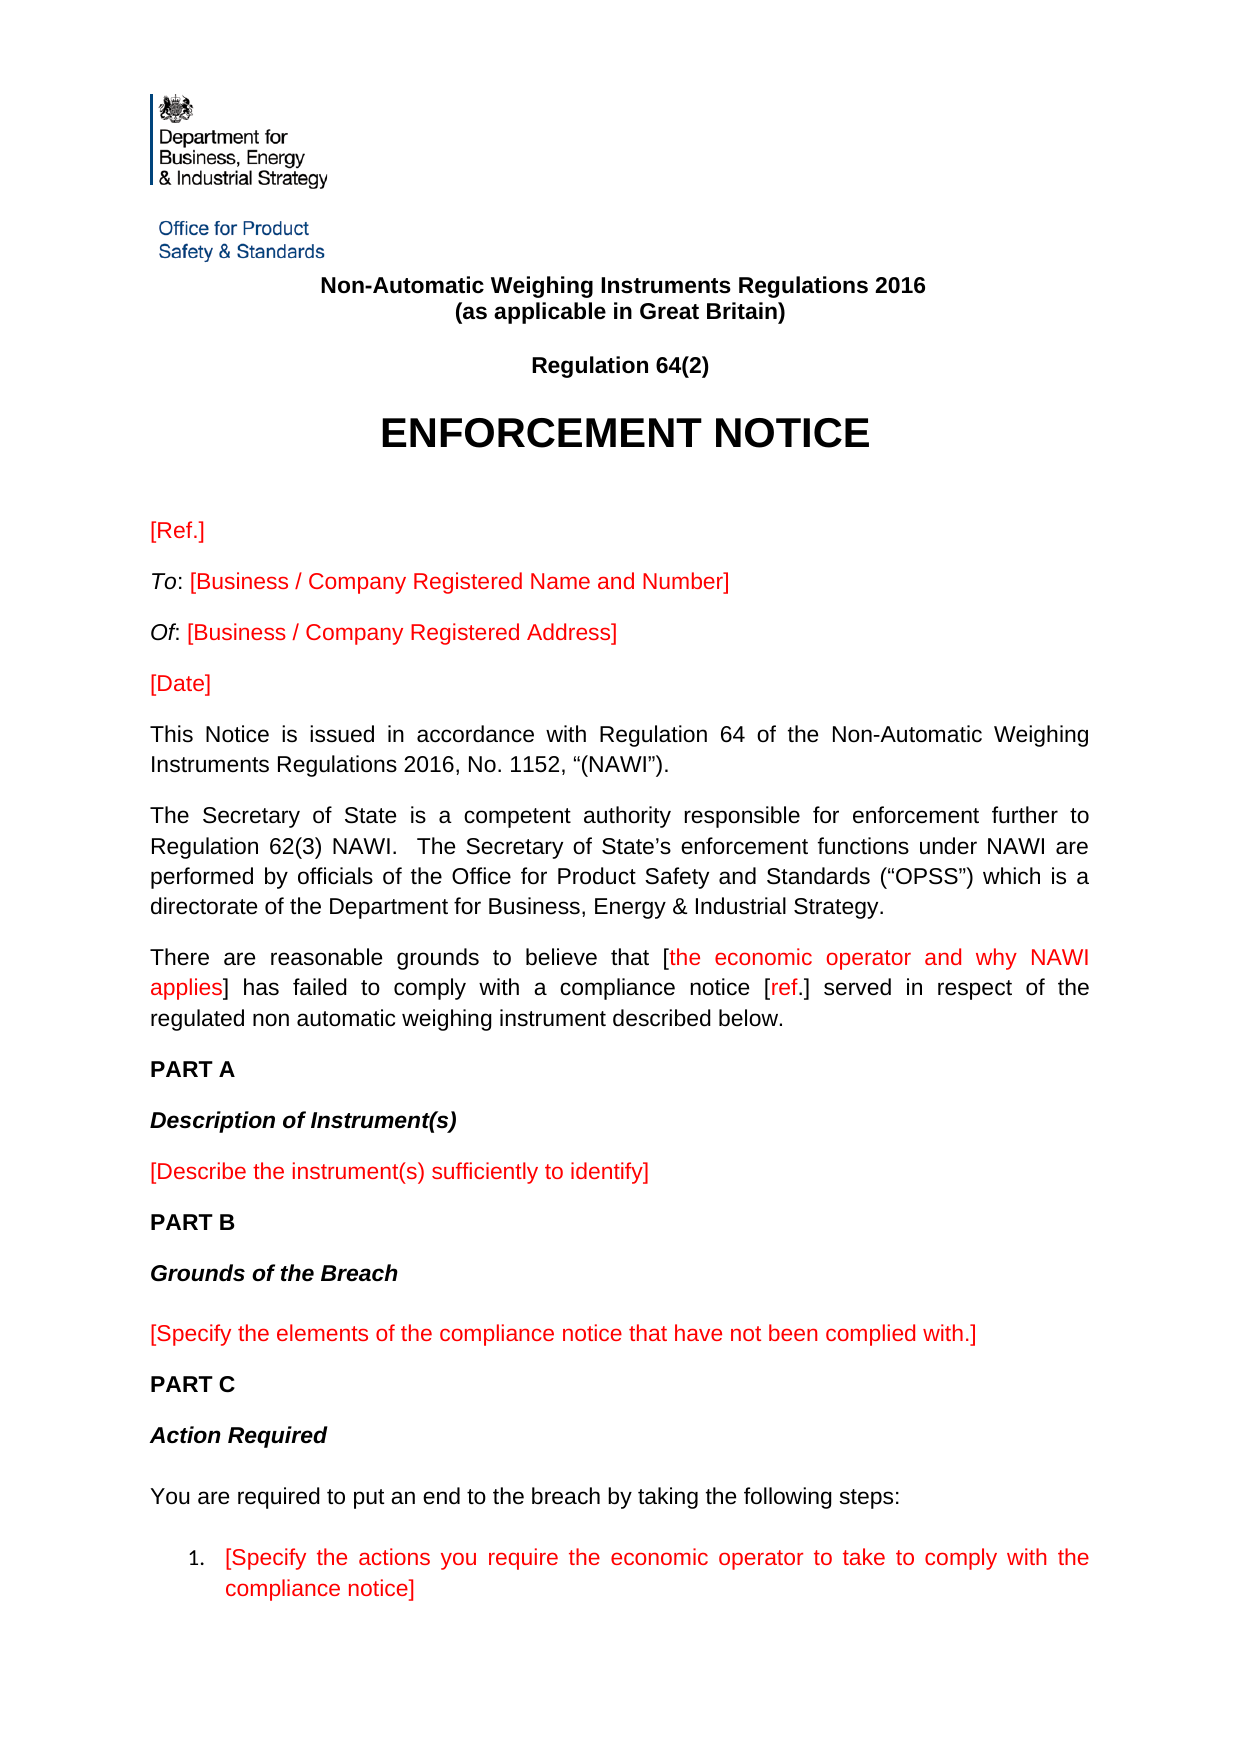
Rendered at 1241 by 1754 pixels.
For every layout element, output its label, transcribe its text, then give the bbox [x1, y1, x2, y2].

text To: [Business / Company Registered Name and Number] [150, 568, 1090, 594]
text [Date] [150, 670, 1090, 697]
text There are reasonable grounds to believe that [the economic operator and why NAWI applies] has failed to comply with a compliance notice [ref.] served in respect of the regulated non automatic weighing instrument described below. [150, 944, 1090, 1031]
subtitle PART B [150, 1209, 1090, 1235]
subtitle Non-Automatic Weighing Instruments Regulations 2016 [150, 272, 1090, 298]
subtitle Action Required [150, 1422, 1090, 1449]
text [Ref.] [150, 517, 1090, 543]
text [Specify the elements of the compliance notice that have not been complied with.] [150, 1320, 1090, 1347]
list [Specify the actions you require the economic operator to take to comply with the compliance notice] [187, 1543, 1090, 1601]
subtitle PART C [150, 1371, 1090, 1398]
text This Notice is issued in accordance with Regulation 64 of the Non-Automatic Weighing Instruments Regulations 2016, No. 1152, “(NAWI”). [150, 721, 1090, 778]
subtitle Regulation 64(2) [150, 352, 1090, 379]
subtitle (as applicable in Great Britain) [150, 298, 1090, 324]
subtitle Grounds of the Breach [150, 1260, 1090, 1286]
text The Secretary of State is a competent authority responsible for enforcement further to Regulation 62(3) NAWI. The Secretary of State’s enforcement functions under NAWI are performed by officials of the Office for Product Safety and Standards (“OPSS”) which is a directorate of the Department for Business, Energy & Industrial Strategy. [150, 802, 1090, 919]
text You are required to put an end to the breach by taking the following steps: [150, 1483, 1090, 1509]
text Of: [Business / Company Registered Address] [150, 619, 1090, 646]
subtitle [Describe the instrument(s) sufficiently to identify] [150, 1158, 1090, 1184]
text ENFORCEMENT NOTICE [150, 403, 1090, 459]
subtitle Description of Instrument(s) [150, 1107, 1090, 1133]
subtitle PART A [150, 1056, 1090, 1082]
